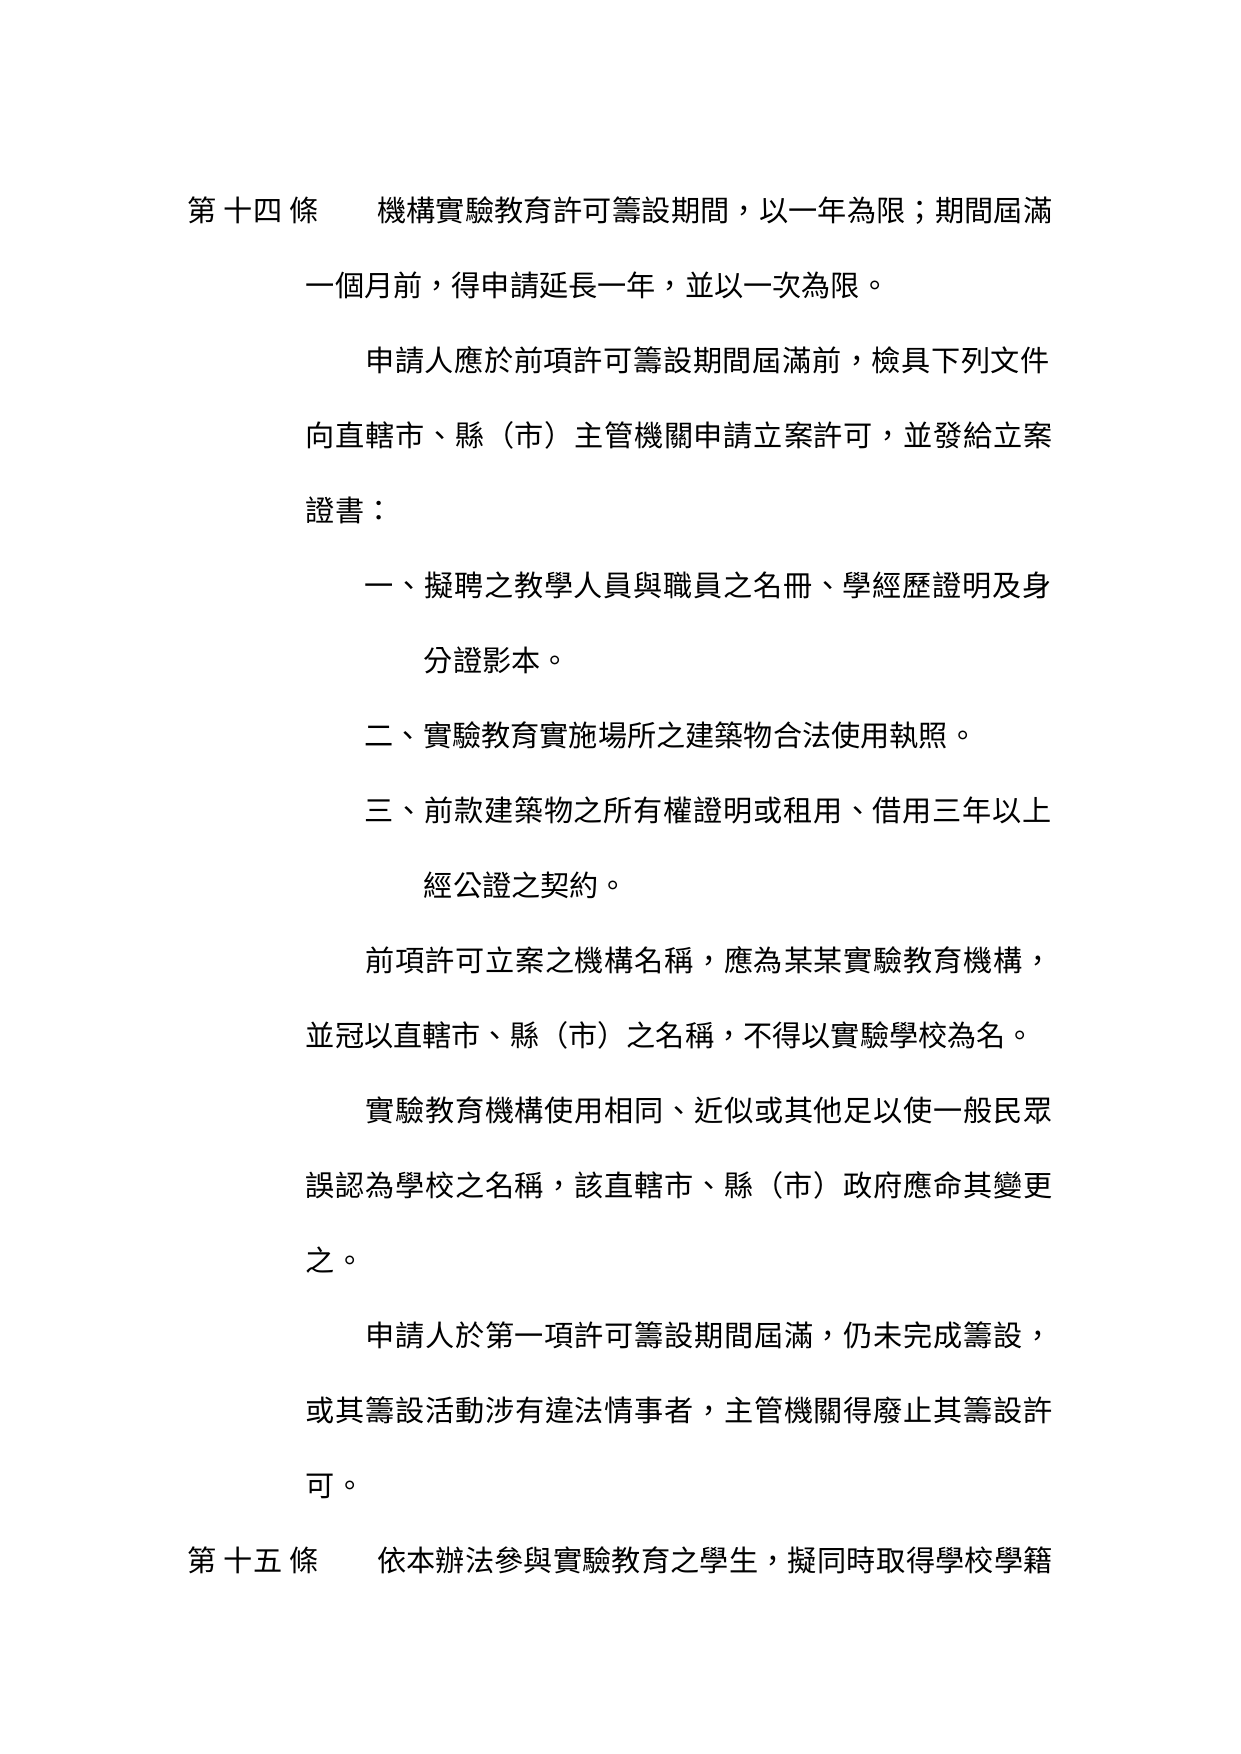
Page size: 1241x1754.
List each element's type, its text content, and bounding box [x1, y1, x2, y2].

text 一、擬聘之教學人員與職員之名冊、學經歷證明及身分證影本。 [364, 539, 1053, 689]
text 第 十五 條 依本辦法參與實驗教育之學生，擬同時取得學校學籍 [187, 1514, 1053, 1589]
text 申請人於第一項許可籌設期間屆滿，仍未完成籌設，或其籌設活動涉有違法情事者，主管機關得廢止其籌設許可。 [306, 1289, 1053, 1514]
text 前項許可立案之機構名稱，應為某某實驗教育機構，並冠以直轄市、縣（市）之名稱，不得以實驗學校為名。 [306, 914, 1053, 1064]
text 實驗教育機構使用相同、近似或其他足以使一般民眾誤認為學校之名稱，該直轄市、縣（市）政府應命其變更之。 [306, 1064, 1053, 1289]
text 三、前款建築物之所有權證明或租用、借用三年以上經公證之契約。 [364, 764, 1053, 914]
text 申請人應於前項許可籌設期間屆滿前，檢具下列文件，向直轄市、縣（市）主管機關申請立案許可，並發給立案證書： [306, 314, 1053, 539]
text 第 十四 條 機構實驗教育許可籌設期間，以一年為限；期間屆滿一個月前，得申請延長一年，並以一次為限。 [187, 164, 1053, 314]
text 二、實驗教育實施場所之建築物合法使用執照。 [364, 689, 1053, 764]
